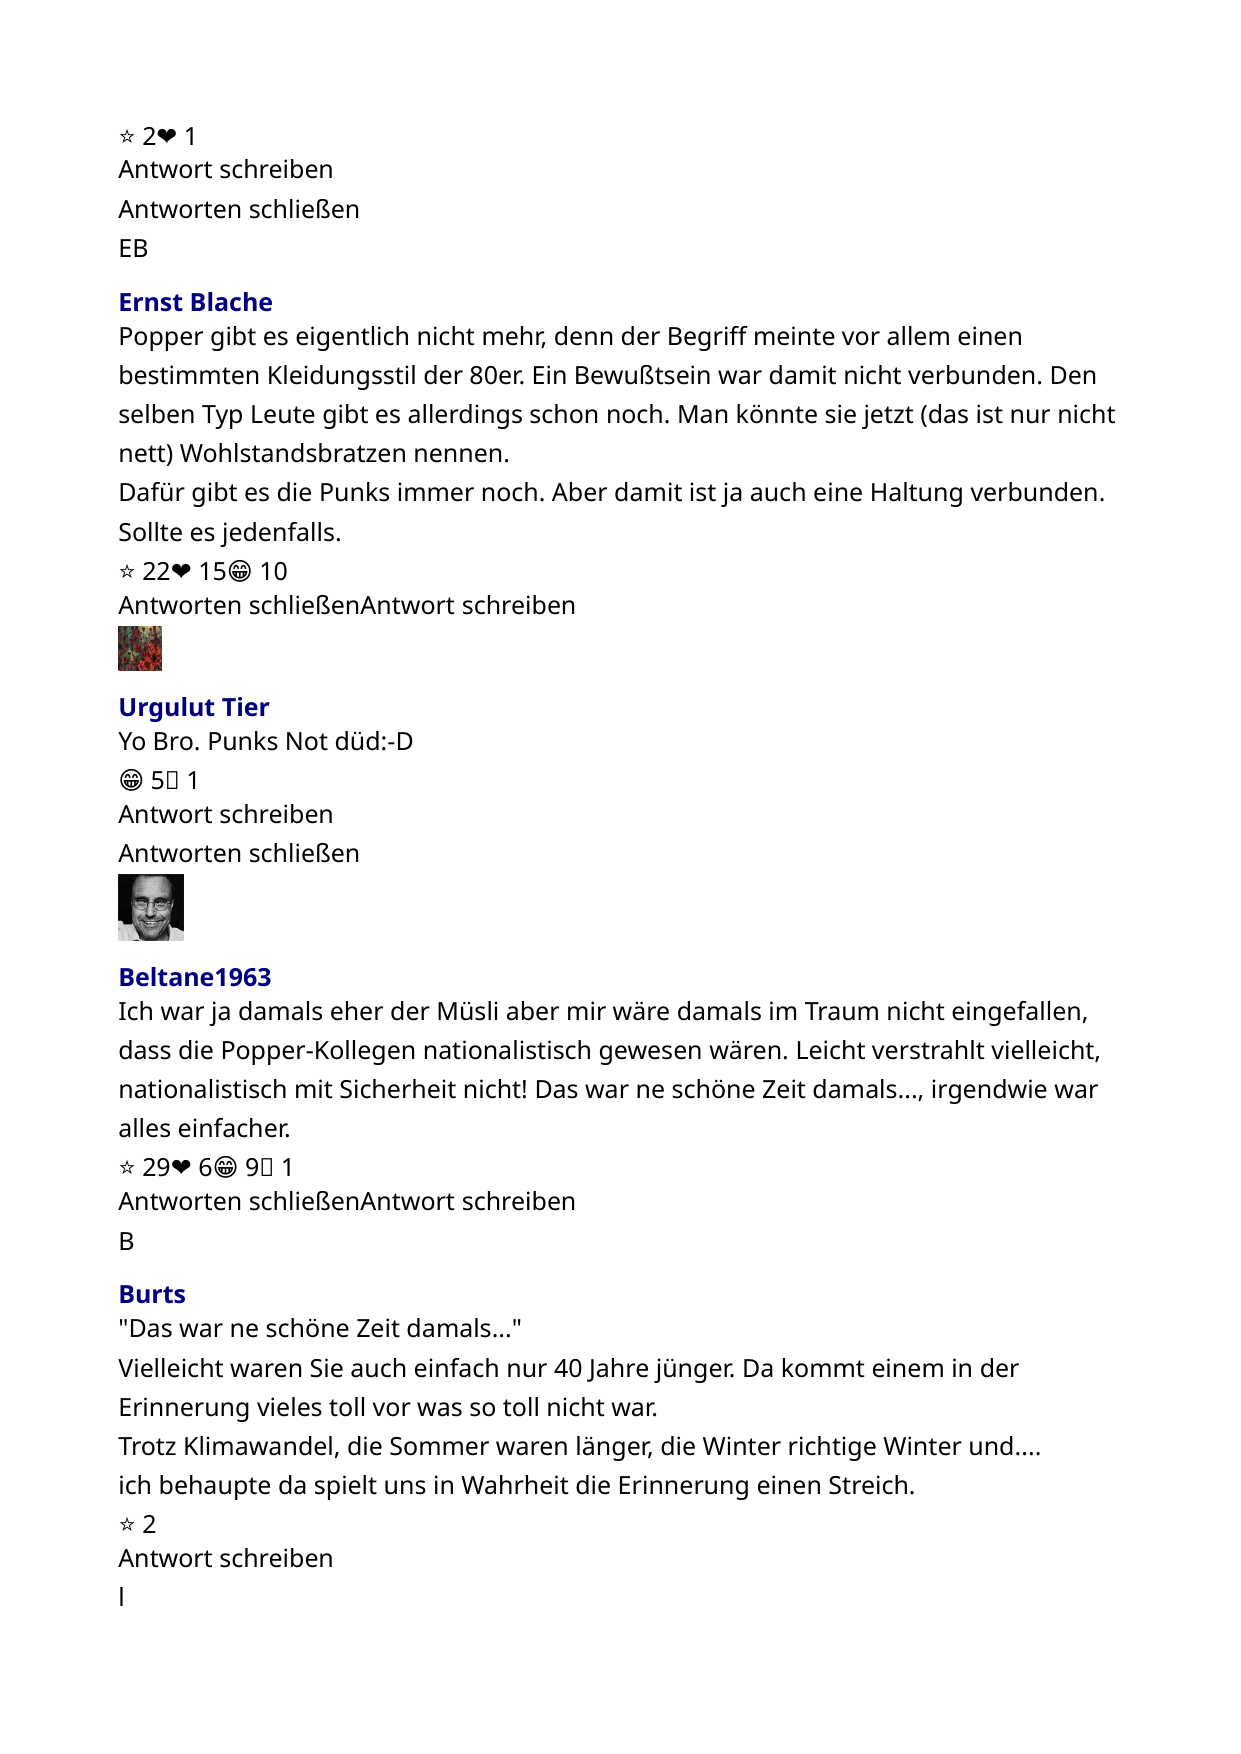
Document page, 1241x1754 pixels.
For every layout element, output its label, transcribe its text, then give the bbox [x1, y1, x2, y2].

text 😁 5🙁 1 [118, 762, 1122, 796]
text EB [118, 231, 1122, 264]
subtitle Burts [118, 1277, 1122, 1311]
text ⭐️ 22❤️ 15😁 10 [118, 553, 1122, 587]
subtitle Urgulut Tier [118, 689, 1122, 723]
text Antwort schreiben [118, 1541, 1122, 1575]
text Antworten schließen [118, 836, 1122, 870]
text "Das war ne schöne Zeit damals..." [118, 1311, 1122, 1345]
text Antworten schließenAntwort schreiben [118, 1184, 1122, 1218]
text Dafür gibt es die Punks immer noch. Aber damit ist ja auch eine Haltung verbunden. Sollte es jedenfalls. [118, 475, 1122, 548]
text ⭐️ 29❤️ 6😁 9🤨 1 [118, 1150, 1122, 1184]
text Ich war ja damals eher der Müsli aber mir wäre damals im Traum nicht eingefallen, dass die Popper-Kollegen nationalistisch gewesen wären. Leicht verstrahlt vielleicht, nationalistisch mit Sicherheit nicht! Das war ne schöne Zeit damals..., irgendwie war alles einfacher. [118, 993, 1122, 1145]
text Popper gibt es eigentlich nicht mehr, denn der Begriff meinte vor allem einen bestimmten Kleidungsstil der 80er. Ein Bewußtsein war damit nicht verbunden. Den selben Typ Leute gibt es allerdings schon noch. Man könnte sie jetzt (das ist nur nicht nett) Wohlstandsbratzen nennen. [118, 318, 1122, 470]
text Trotz Klimawandel, die Sommer waren länger, die Winter richtige Winter und.... [118, 1428, 1122, 1463]
text B [118, 1223, 1122, 1257]
picture [118, 626, 162, 671]
text Antworten schließen [118, 191, 1122, 225]
subtitle Ernst Blache [118, 284, 1122, 318]
text Antwort schreiben [118, 796, 1122, 831]
subtitle Beltane1963 [118, 959, 1122, 993]
text ⭐️ 2 [118, 1507, 1122, 1541]
text Antwort schreiben [118, 152, 1122, 186]
text ich behaupte da spielt uns in Wahrheit die Erinnerung einen Streich. [118, 1468, 1122, 1502]
picture [118, 874, 184, 941]
text Antworten schließenAntwort schreiben [118, 587, 1122, 621]
text Vielleicht waren Sie auch einfach nur 40 Jahre jünger. Da kommt einem in der Erinnerung vieles toll vor was so toll nicht war. [118, 1350, 1122, 1423]
text Yo Bro. Punks Not düd:-D [118, 723, 1122, 757]
text l [118, 1580, 1122, 1614]
text ⭐️ 2❤️ 1 [118, 118, 1122, 152]
